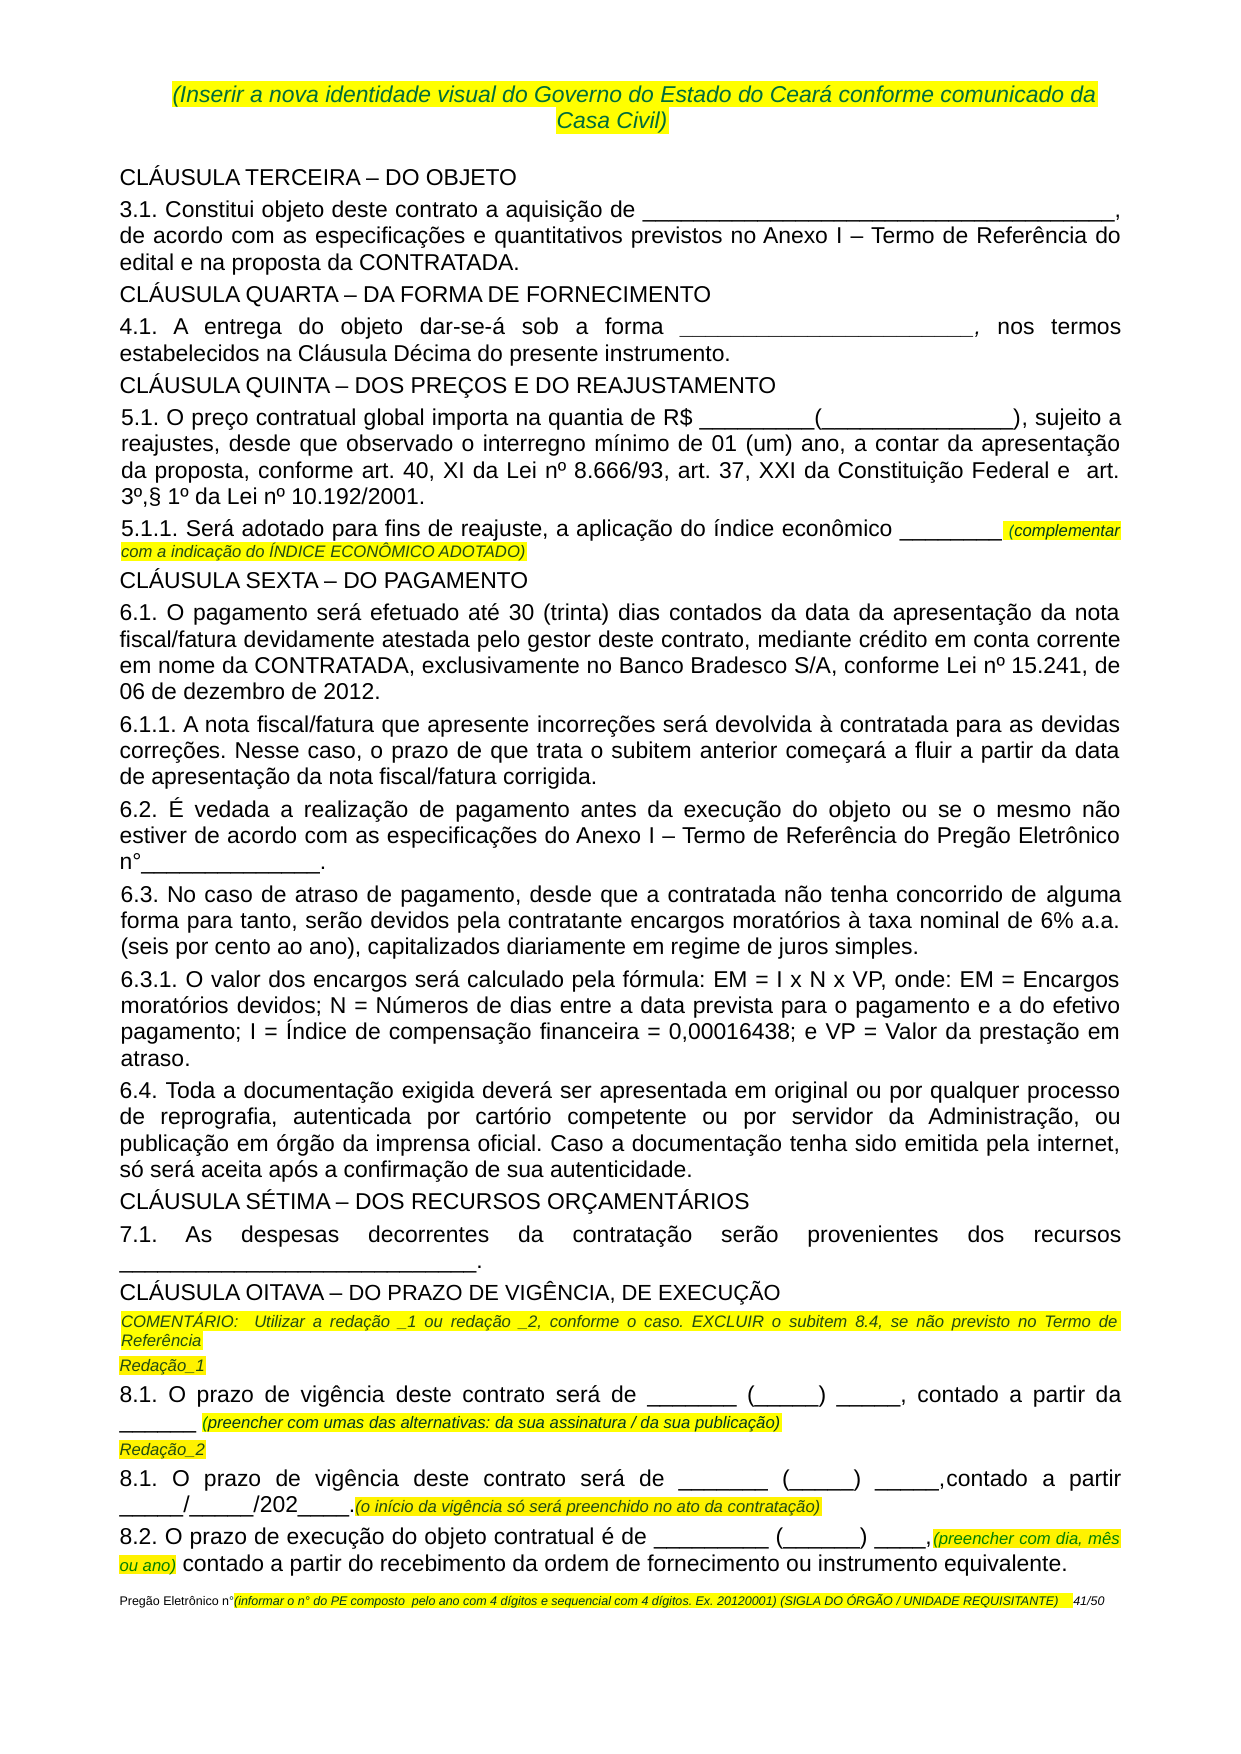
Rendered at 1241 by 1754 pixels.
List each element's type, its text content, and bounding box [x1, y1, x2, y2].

text 8.2. O prazo de execução do objeto contratual é de _________ (______) ____,(preencher com dia, mês ou ano) contado a partir do recebimento da ordem de fornecimento ou instrumento equivalente. [119, 1491, 1121, 1544]
text Redação_1 [119, 1323, 1121, 1343]
text COMENTÁRIO: Utilizar a redação _1 ou redação _2, conforme o caso. EXCLUIR o subitem 8.4, se não previsto no Termo de Referência [121, 1279, 1121, 1317]
text 7.1. As despesas decorrentes da contratação serão provenientes dos recursos ____________________________. [119, 1188, 1121, 1241]
text CLÁUSULA SEXTA – DO PAGAMENTO [119, 534, 1121, 561]
text 6.2. É vedada a realização de pagamento antes da execução do objeto ou se o mesmo não estiver de acordo com as especificações do Anexo I – Termo de Referência do Pregão Eletrônico n°______________. [119, 763, 1121, 842]
text CLÁUSULA SÉTIMA – DOS RECURSOS ORÇAMENTÁRIOS [119, 1156, 1121, 1182]
text 5.1.1. Será adotado para fins de reajuste, a aplicação do índice econômico ________ (complementar com a indicação do ÍNDICE ECONÔMICO ADOTADO) [121, 483, 1121, 529]
text 3.1. Constitui objeto deste contrato a aquisição de _____________________________________, de acordo com as especificações e quantitativos previstos no Anexo I – Termo de Referência do edital e na proposta da CONTRATADA. [119, 163, 1121, 243]
text 6.1.1. A nota fiscal/fatura que apresente incorreções será devolvida à contratada para as devidas correções. Nesse caso, o prazo de que trata o subitem anterior começará a fluir a partir da data de apresentação da nota fiscal/fatura corrigida. [119, 678, 1121, 757]
text 6.3.1. O valor dos encargos será calculado pela fórmula: EM = I x N x VP, onde: EM = Encargos moratórios devidos; N = Números de dias entre a data prevista para o pagamento e a do efetivo pagamento; I = Índice de compensação financeira = 0,00016438; e VP = Valor da prestação em atraso. [120, 933, 1121, 1039]
text 4.1. A entrega do objeto dar-se-á sob a forma _______________________, nos termos estabelecidos na Cláusula Décima do presente instrumento. [119, 281, 1121, 333]
text 8.1. O prazo de vigência deste contrato será de _______ (_____) _____, contado a partir da ______ (preencher com umas das alternativas: da sua assinatura / da sua publicação) [119, 1348, 1121, 1401]
text CLÁUSULA QUARTA – DA FORMA DE FORNECIMENTO [119, 248, 1121, 275]
text CLÁUSULA OITAVA – DO PRAZO DE VIGÊNCIA, DE EXECUÇÃO [119, 1247, 1121, 1273]
text CLÁUSULA QUINTA – DOS PREÇOS E DO REAJUSTAMENTO [119, 339, 1121, 366]
text 6.1. O pagamento será efetuado até 30 (trinta) dias contados da data da apresentação da nota fiscal/fatura devidamente atestada pelo gestor deste contrato, mediante crédito em conta corrente em nome da CONTRATADA, exclusivamente no Banco Bradesco S/A, conforme Lei nº 15.241, de 06 de dezembro de 2012. [119, 567, 1121, 672]
text Redação_2 [119, 1407, 1121, 1426]
text 5.1. O preço contratual global importa na quantia de R$ _________(_______________), sujeito a reajustes, desde que observado o interregno mínimo de 01 (um) ano, a contar da apresentação da proposta, conforme art. 40, XI da Lei nº 8.666/93, art. 37, XXI da Constituição Federal e art. 3º,§ 1º da Lei nº 10.192/2001. [121, 372, 1121, 477]
text 8.1. O prazo de vigência deste contrato será de _______ (_____) _____,contado a partir _____/_____/202____.(o início da vigência só será preenchido no ato da contratação) [119, 1432, 1121, 1485]
text 6.3. No caso de atraso de pagamento, desde que a contratada não tenha concorrido de alguma forma para tanto, serão devidos pela contratante encargos moratórios à taxa nominal de 6% a.a. (seis por cento ao ano), capitalizados diariamente em regime de juros simples. [120, 848, 1121, 927]
text 6.4. Toda a documentação exigida deverá ser apresentada em original ou por qualquer processo de reprografia, autenticada por cartório competente ou por servidor da Administração, ou publicação em órgão da imprensa oficial. Caso a documentação tenha sido emitida pela internet, só será aceita após a confirmação de sua autenticidade. [119, 1044, 1121, 1150]
